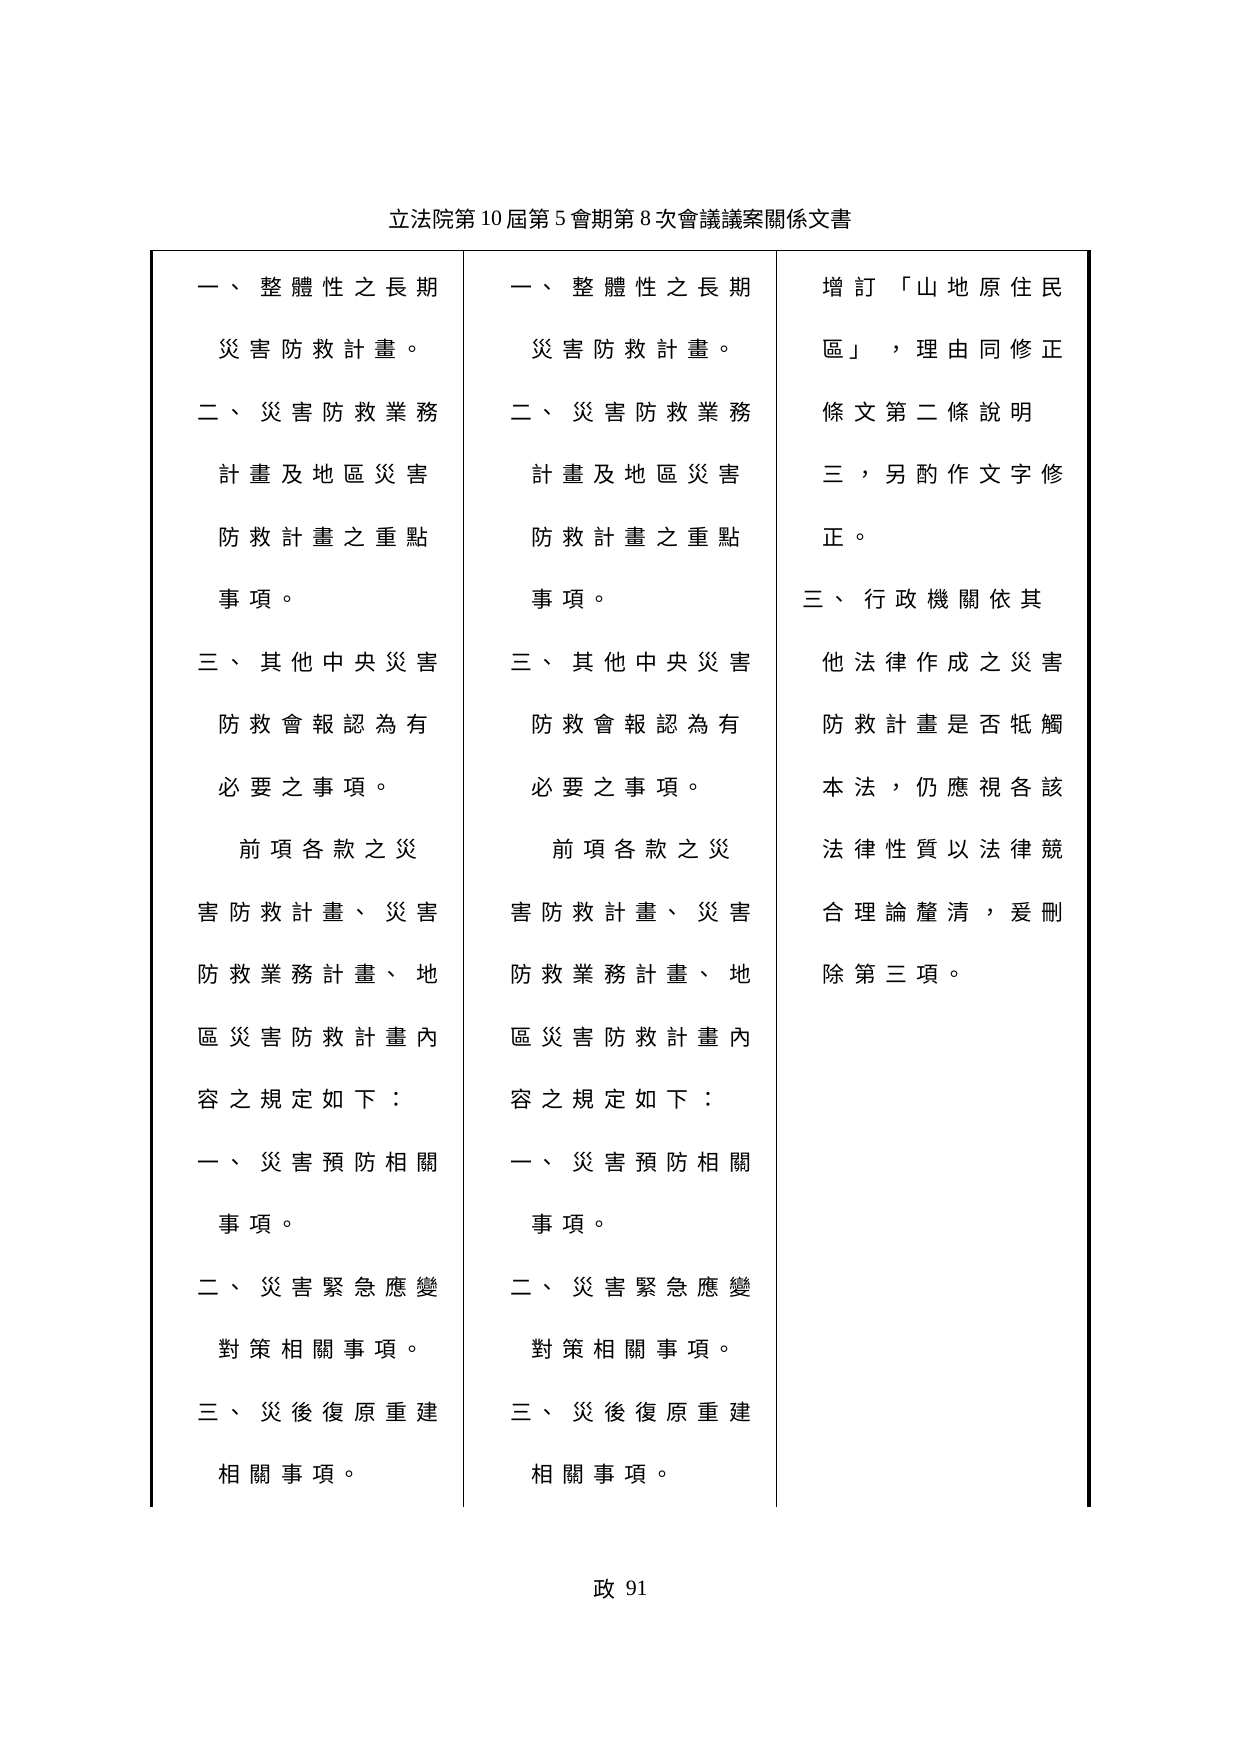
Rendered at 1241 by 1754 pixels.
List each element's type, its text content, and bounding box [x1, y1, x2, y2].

table_cell 一、整體性之長期災害防救計畫。 二、災害防救業務計畫及地區災害防救計畫之重點事項。 三、其他中央災害防救會報認為有必要之事項。 前項各款之災害防救計畫、災害防救業務計畫、地區災害防救計畫內容之規定如下： 一、災害預防相關事項。 二、災害緊急應變對策相關事項。 三、災後復原重建相關事項。 [464, 251, 776, 1507]
table_cell 增訂「山地原住民區」，理由同修正條文第二條說明三，另酌作文字修正。 三、行政機關依其他法律作成之災害防救計畫是否牴觸本法，仍應視各該法律性質以法律競合理論釐清，爰刪除第三項。 [777, 251, 1087, 1507]
table_cell 一、整體性之長期災害防救計畫。 二、災害防救業務計畫及地區災害防救計畫之重點事項。 三、其他中央災害防救會報認為有必要之事項。 前項各款之災害防救計畫、災害防救業務計畫、地區災害防救計畫內容之規定如下： 一、災害預防相關事項。 二、災害緊急應變對策相關事項。 三、災後復原重建相關事項。 [153, 251, 463, 1507]
